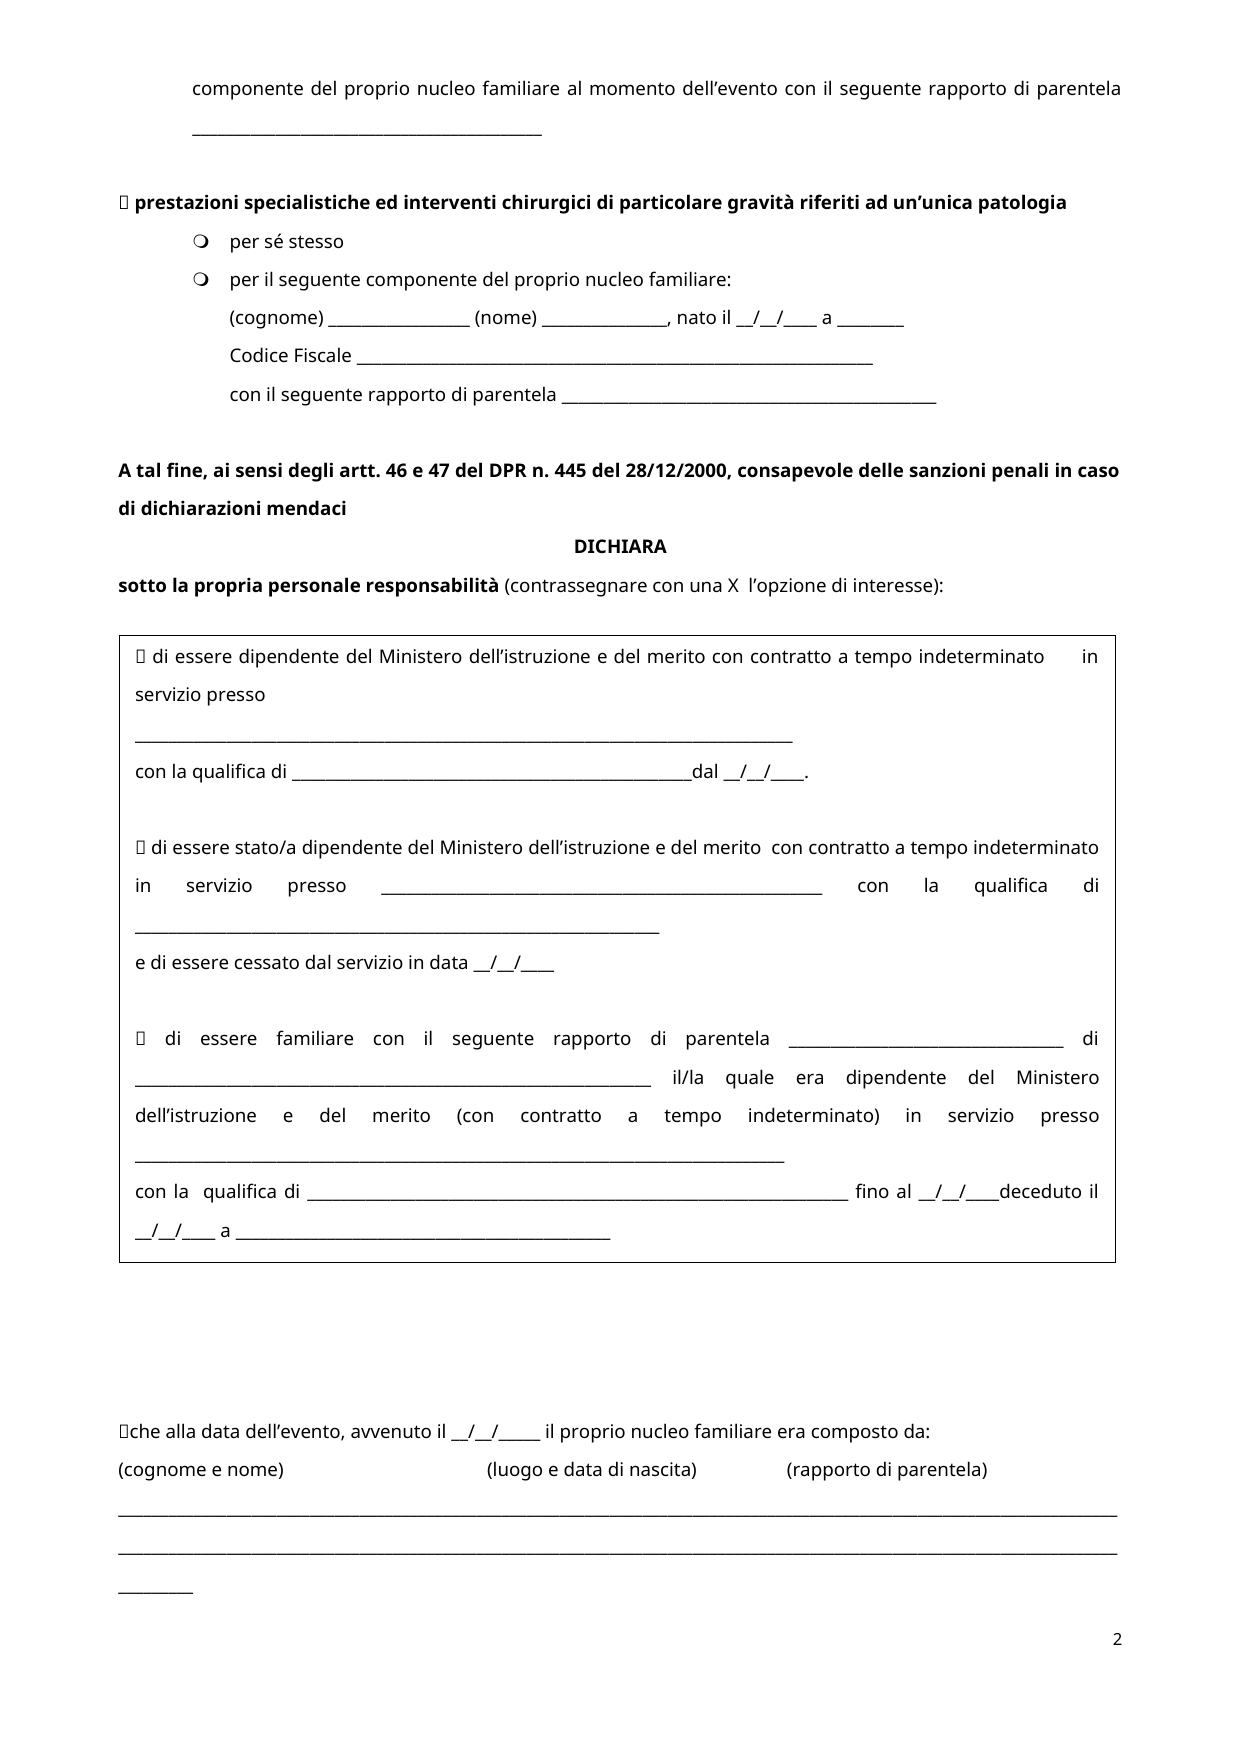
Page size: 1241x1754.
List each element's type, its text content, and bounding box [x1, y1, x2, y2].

text con la qualifica di ________________________________________________dal __/__/____. [135, 758, 1100, 784]
text (cognome) _________________ (nome) _______________, nato il __/__/____ a ________ [229, 304, 1122, 330]
text  di essere familiare con il seguente rapporto di parentela _________________________________ di ______________________________________________________________ il/la quale era dipendente del Ministero dell’istruzione e del merito (con contratto a tempo indeterminato) in servizio presso ______________________________________________________________________________ [135, 1026, 1100, 1166]
text _______________________________________________________________________________ [135, 720, 1100, 745]
text Codice Fiscale ______________________________________________________________ [229, 343, 1122, 368]
list per il seguente componente del proprio nucleo familiare: [192, 266, 1122, 292]
text _________________________________________________________________________________________________________________________________________________________________________________________________________________________________________________________ [118, 1494, 1122, 1596]
text sotto la propria personale responsabilità (contrassegnare con una X l’opzione di interesse): [118, 572, 1122, 597]
text e di essere cessato dal servizio in data __/__/____ [135, 949, 1100, 975]
text  di essere dipendente del Ministero dell’istruzione e del merito con contratto a tempo indeterminato in servizio presso [135, 643, 1100, 707]
text A tal fine, ai sensi degli artt. 46 e 47 del DPR n. 445 del 28/12/2000, consapevole delle sanzioni penali in caso di dichiarazioni mendaci [118, 457, 1122, 521]
text DICHIARA [118, 534, 1122, 559]
text  di essere stato/a dipendente del Ministero dell’istruzione e del merito con contratto a tempo indeterminato in servizio presso _____________________________________________________ con la qualifica di _______________________________________________________________ [135, 834, 1100, 937]
text con la qualifica di _________________________________________________________________ fino al __/__/____deceduto il __/__/____ a _____________________________________________ [135, 1179, 1100, 1242]
text che alla data dell’evento, avvenuto il __/__/_____ il proprio nucleo familiare era composto da: [118, 1418, 1122, 1443]
text  prestazioni specialistiche ed interventi chirurgici di particolare gravità riferiti ad un’unica patologia [118, 190, 1122, 215]
text componente del proprio nucleo familiare al momento dell’evento con il seguente rapporto di parentela __________________________________________ [192, 75, 1122, 139]
text (cognome e nome) (luogo e data di nascita) (rapporto di parentela) [118, 1456, 1122, 1482]
text con il seguente rapporto di parentela _____________________________________________ [229, 381, 1122, 406]
list per sé stesso [192, 228, 1122, 253]
